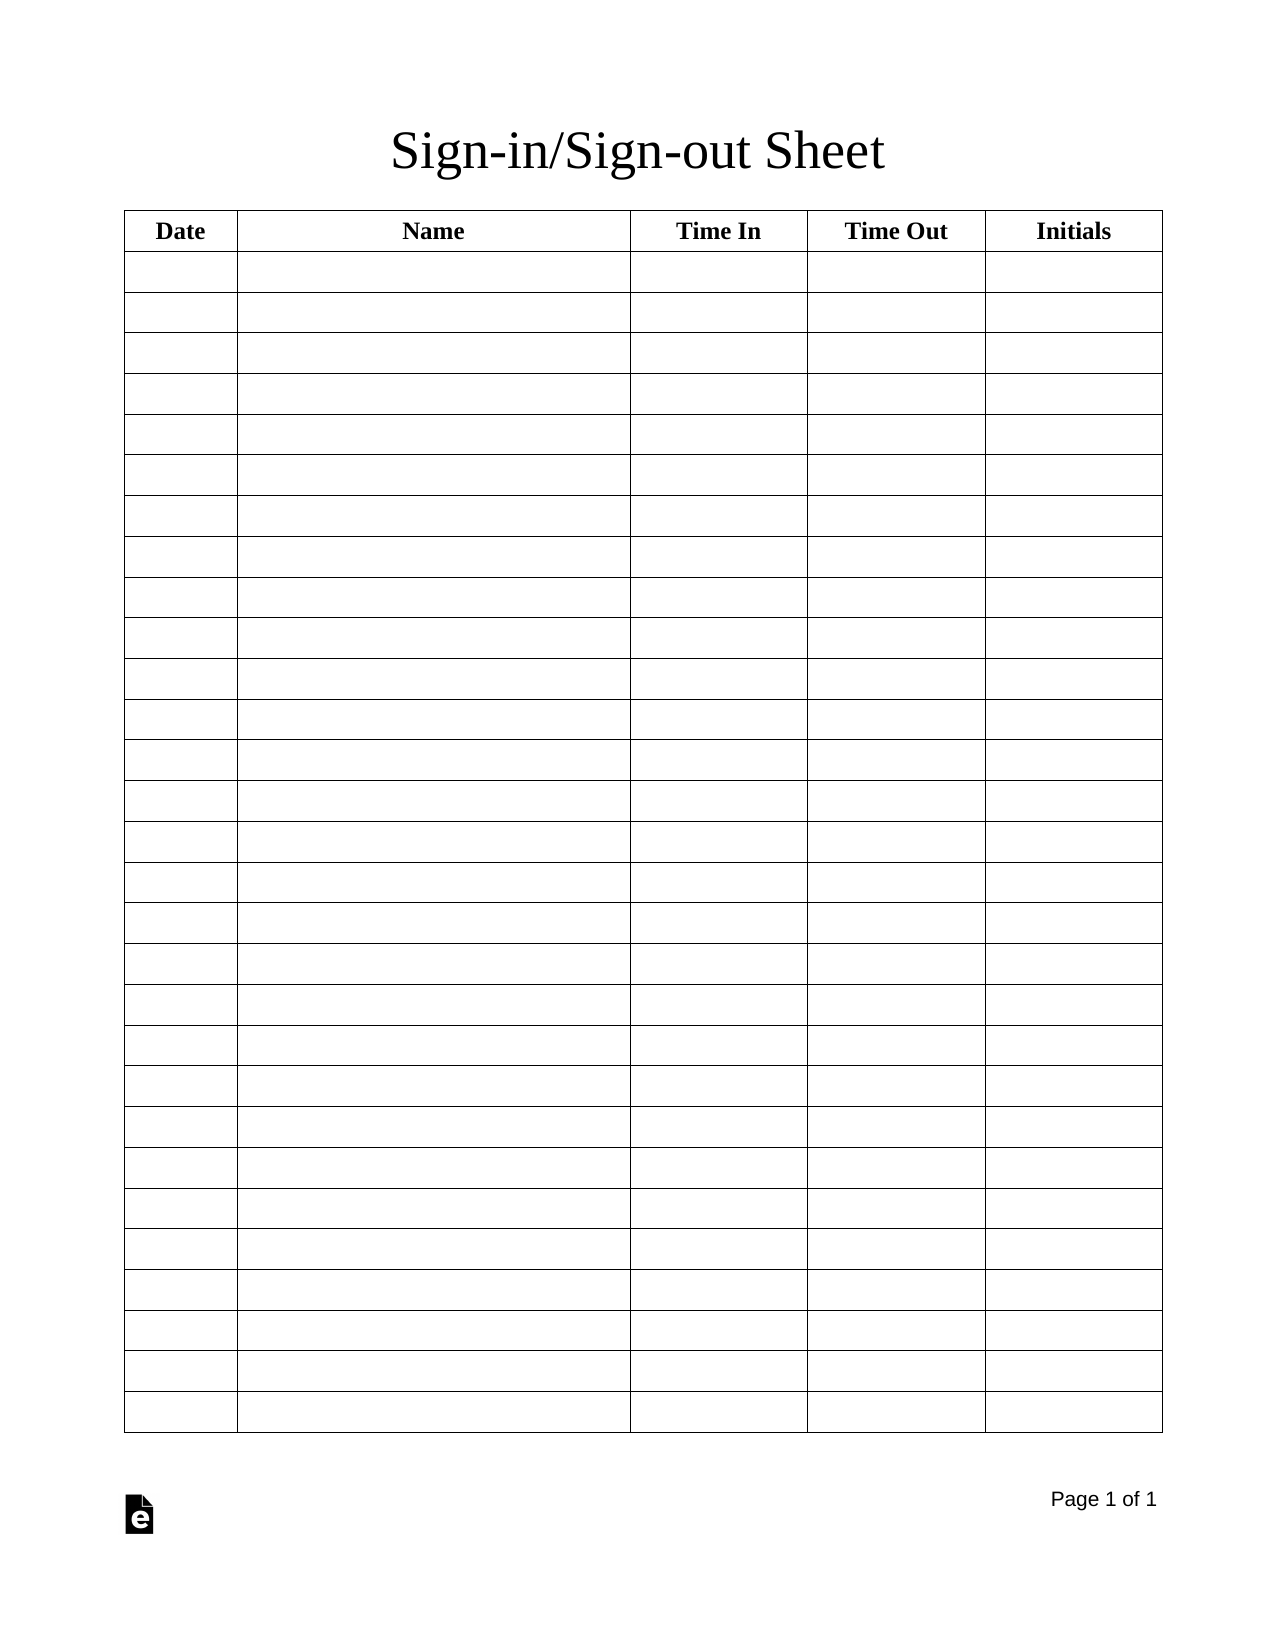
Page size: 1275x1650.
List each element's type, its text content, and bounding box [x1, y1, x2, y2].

table_cell [125, 374, 237, 413]
table_cell [238, 700, 630, 739]
table_cell [808, 863, 985, 902]
table_cell [238, 1270, 630, 1309]
table_cell [986, 781, 1162, 821]
table_cell [986, 740, 1162, 780]
table_cell [125, 618, 237, 658]
table_cell [125, 1351, 237, 1391]
table_cell [808, 1107, 985, 1147]
table_cell [986, 618, 1162, 658]
table_header Initials [986, 211, 1162, 251]
table_cell [631, 1392, 807, 1432]
table_cell [986, 1026, 1162, 1065]
table_cell [631, 293, 807, 332]
table_cell [808, 1189, 985, 1228]
table_cell [125, 455, 237, 495]
table_cell [808, 944, 985, 984]
table_cell [631, 1229, 807, 1269]
table_cell [125, 578, 237, 617]
table_cell [986, 415, 1162, 454]
table_cell [238, 985, 630, 1024]
table_cell [986, 1311, 1162, 1350]
table_cell [631, 659, 807, 699]
table_cell [986, 903, 1162, 943]
table_cell [808, 496, 985, 536]
table_cell [125, 537, 237, 576]
table_cell [631, 496, 807, 536]
table_cell [808, 1229, 985, 1269]
table_cell [808, 740, 985, 780]
table_cell [808, 618, 985, 658]
table_cell [125, 1026, 237, 1065]
table_cell [125, 1270, 237, 1309]
table_cell [238, 415, 630, 454]
table_cell [986, 1229, 1162, 1269]
table_cell [986, 700, 1162, 739]
table_cell [808, 415, 985, 454]
table_header Date [125, 211, 237, 251]
table_cell [125, 252, 237, 291]
table_cell [808, 1270, 985, 1309]
table_cell [986, 1107, 1162, 1147]
table_cell [631, 455, 807, 495]
table_cell [808, 333, 985, 373]
table_cell [238, 1148, 630, 1187]
table_cell [631, 1189, 807, 1228]
table_cell [125, 659, 237, 699]
table_cell [238, 578, 630, 617]
table_cell [125, 781, 237, 821]
table_cell [238, 781, 630, 821]
table_cell [986, 659, 1162, 699]
table_cell [238, 293, 630, 332]
table_cell [125, 740, 237, 780]
table_cell [238, 1229, 630, 1269]
table_cell [125, 1229, 237, 1269]
table_cell [238, 618, 630, 658]
table_cell [986, 293, 1162, 332]
table_cell [986, 537, 1162, 576]
table_cell [808, 455, 985, 495]
table_cell [631, 537, 807, 576]
table_cell [238, 1066, 630, 1106]
table_cell [631, 1351, 807, 1391]
table_cell [986, 374, 1162, 413]
table_cell [808, 578, 985, 617]
table_cell [125, 944, 237, 984]
table_cell [631, 252, 807, 291]
table_cell [808, 700, 985, 739]
table_cell [808, 374, 985, 413]
table_cell [808, 1066, 985, 1106]
table_cell [125, 985, 237, 1024]
table_cell [125, 700, 237, 739]
table_cell [808, 822, 985, 862]
table_cell [631, 985, 807, 1024]
table_cell [125, 1148, 237, 1187]
table_cell [631, 822, 807, 862]
table_cell [238, 252, 630, 291]
table_cell [631, 1066, 807, 1106]
table_cell [631, 944, 807, 984]
table_cell [125, 333, 237, 373]
table_cell [808, 1026, 985, 1065]
table_cell [986, 455, 1162, 495]
table_cell [808, 1148, 985, 1187]
table_cell [631, 863, 807, 902]
table_cell [986, 1392, 1162, 1432]
table_cell [125, 1392, 237, 1432]
table_cell [986, 578, 1162, 617]
table_cell [986, 1148, 1162, 1187]
table_header Time In [631, 211, 807, 251]
table_cell [238, 374, 630, 413]
table_cell [631, 740, 807, 780]
table_cell [238, 1189, 630, 1228]
table_cell [125, 903, 237, 943]
table_cell [808, 1311, 985, 1350]
table_cell [631, 1311, 807, 1350]
table_header Time Out [808, 211, 985, 251]
table_cell [631, 578, 807, 617]
table_cell [238, 944, 630, 984]
table_cell [238, 740, 630, 780]
table_cell [238, 1392, 630, 1432]
table_cell [631, 618, 807, 658]
table_cell [125, 1066, 237, 1106]
table_cell [986, 252, 1162, 291]
table_header Name [238, 211, 630, 251]
table_cell [238, 496, 630, 536]
table_cell [986, 1351, 1162, 1391]
table_cell [631, 1148, 807, 1187]
table_cell [238, 822, 630, 862]
table_cell [125, 863, 237, 902]
table_cell [238, 455, 630, 495]
table_cell [808, 1392, 985, 1432]
table_cell [986, 496, 1162, 536]
table_cell [631, 1107, 807, 1147]
table_cell [238, 863, 630, 902]
table_cell [986, 863, 1162, 902]
table_cell [238, 903, 630, 943]
table_cell [238, 1026, 630, 1065]
table_cell [986, 822, 1162, 862]
table_cell [125, 496, 237, 536]
table_cell [125, 1189, 237, 1228]
table_cell [986, 1189, 1162, 1228]
table_cell [808, 781, 985, 821]
table_cell [631, 700, 807, 739]
table_cell [986, 1270, 1162, 1309]
table_cell [986, 1066, 1162, 1106]
table_cell [986, 333, 1162, 373]
table_cell [808, 903, 985, 943]
table_cell [808, 252, 985, 291]
table_cell [631, 903, 807, 943]
table_cell [986, 944, 1162, 984]
table_cell [238, 537, 630, 576]
table_cell [631, 1026, 807, 1065]
table_cell [125, 822, 237, 862]
table_cell [631, 781, 807, 821]
table_cell [631, 374, 807, 413]
table_cell [125, 1107, 237, 1147]
table_cell [986, 985, 1162, 1024]
table_cell [808, 659, 985, 699]
table_cell [631, 333, 807, 373]
table_cell [238, 659, 630, 699]
table_cell [238, 1311, 630, 1350]
table_cell [125, 293, 237, 332]
table_cell [125, 1311, 237, 1350]
table_cell [238, 1107, 630, 1147]
table_cell [125, 415, 237, 454]
table_cell [808, 537, 985, 576]
table_cell [808, 1351, 985, 1391]
table_cell [808, 293, 985, 332]
table_cell [631, 415, 807, 454]
table_cell [631, 1270, 807, 1309]
table_cell [238, 333, 630, 373]
table_cell [238, 1351, 630, 1391]
table_cell [808, 985, 985, 1024]
